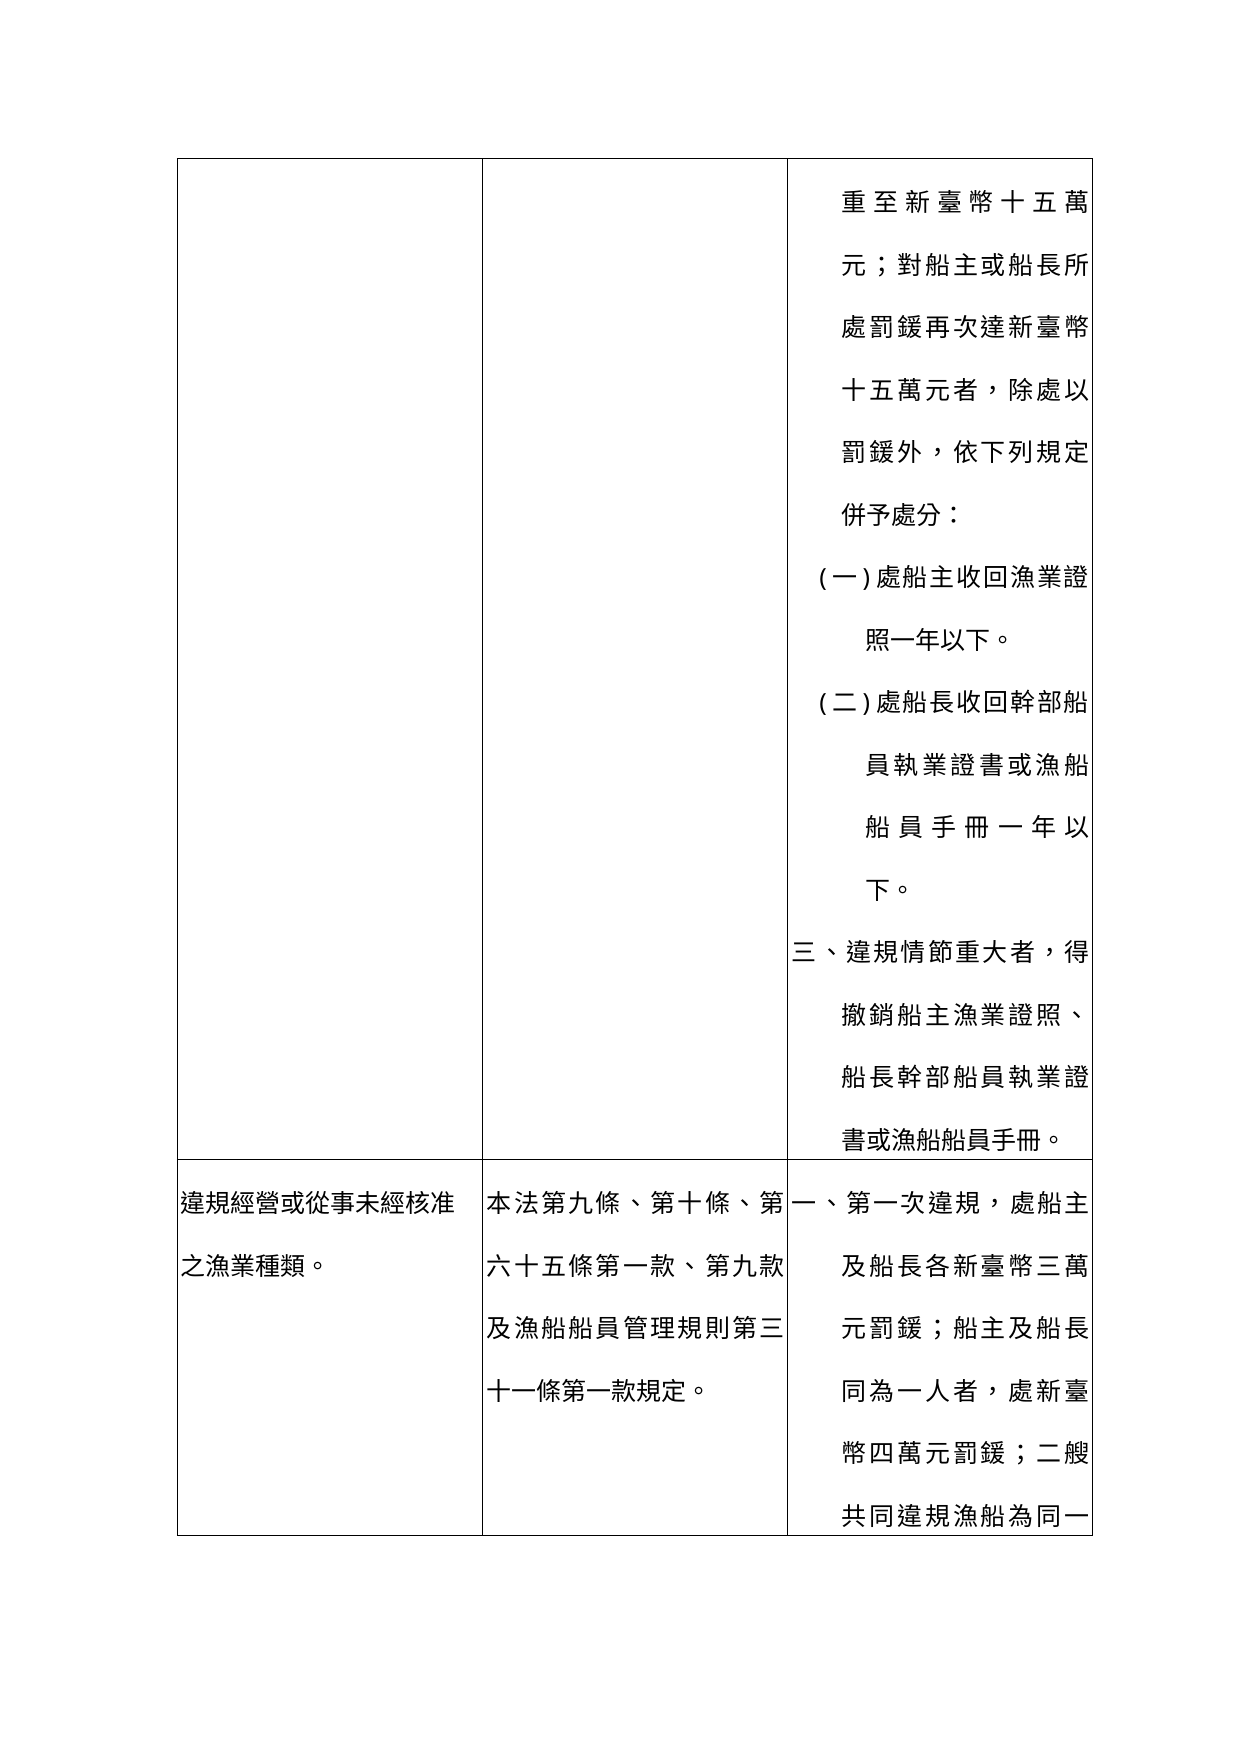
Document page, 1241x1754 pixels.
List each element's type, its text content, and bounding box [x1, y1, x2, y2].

table_cell [483, 159, 787, 1159]
table_cell 重至新臺幣十五萬元；對船主或船長所處罰鍰再次達新臺幣十五萬元者，除處以罰鍰外，依下列規定併予處分： (一)處船主收回漁業證照一年以下。 (二)處船長收回幹部船員執業證書或漁船船員手冊一年以下。 三、違規情節重大者，得撤銷船主漁業證照、船長幹部船員執業證書或漁船船員手冊。 [788, 159, 1092, 1159]
table_cell 一、第一次違規，處船主及船長各新臺幣三萬元罰鍰；船主及船長同為一人者，處新臺幣四萬元罰鍰；二艘共同違規漁船為同一 [788, 1160, 1092, 1535]
table_cell [178, 159, 482, 1159]
table_cell 本法第九條、第十條、第六十五條第一款、第九款及漁船船員管理規則第三十一條第一款規定。 [483, 1160, 787, 1535]
table_cell 違規經營或從事未經核准之漁業種類。 [178, 1160, 482, 1535]
